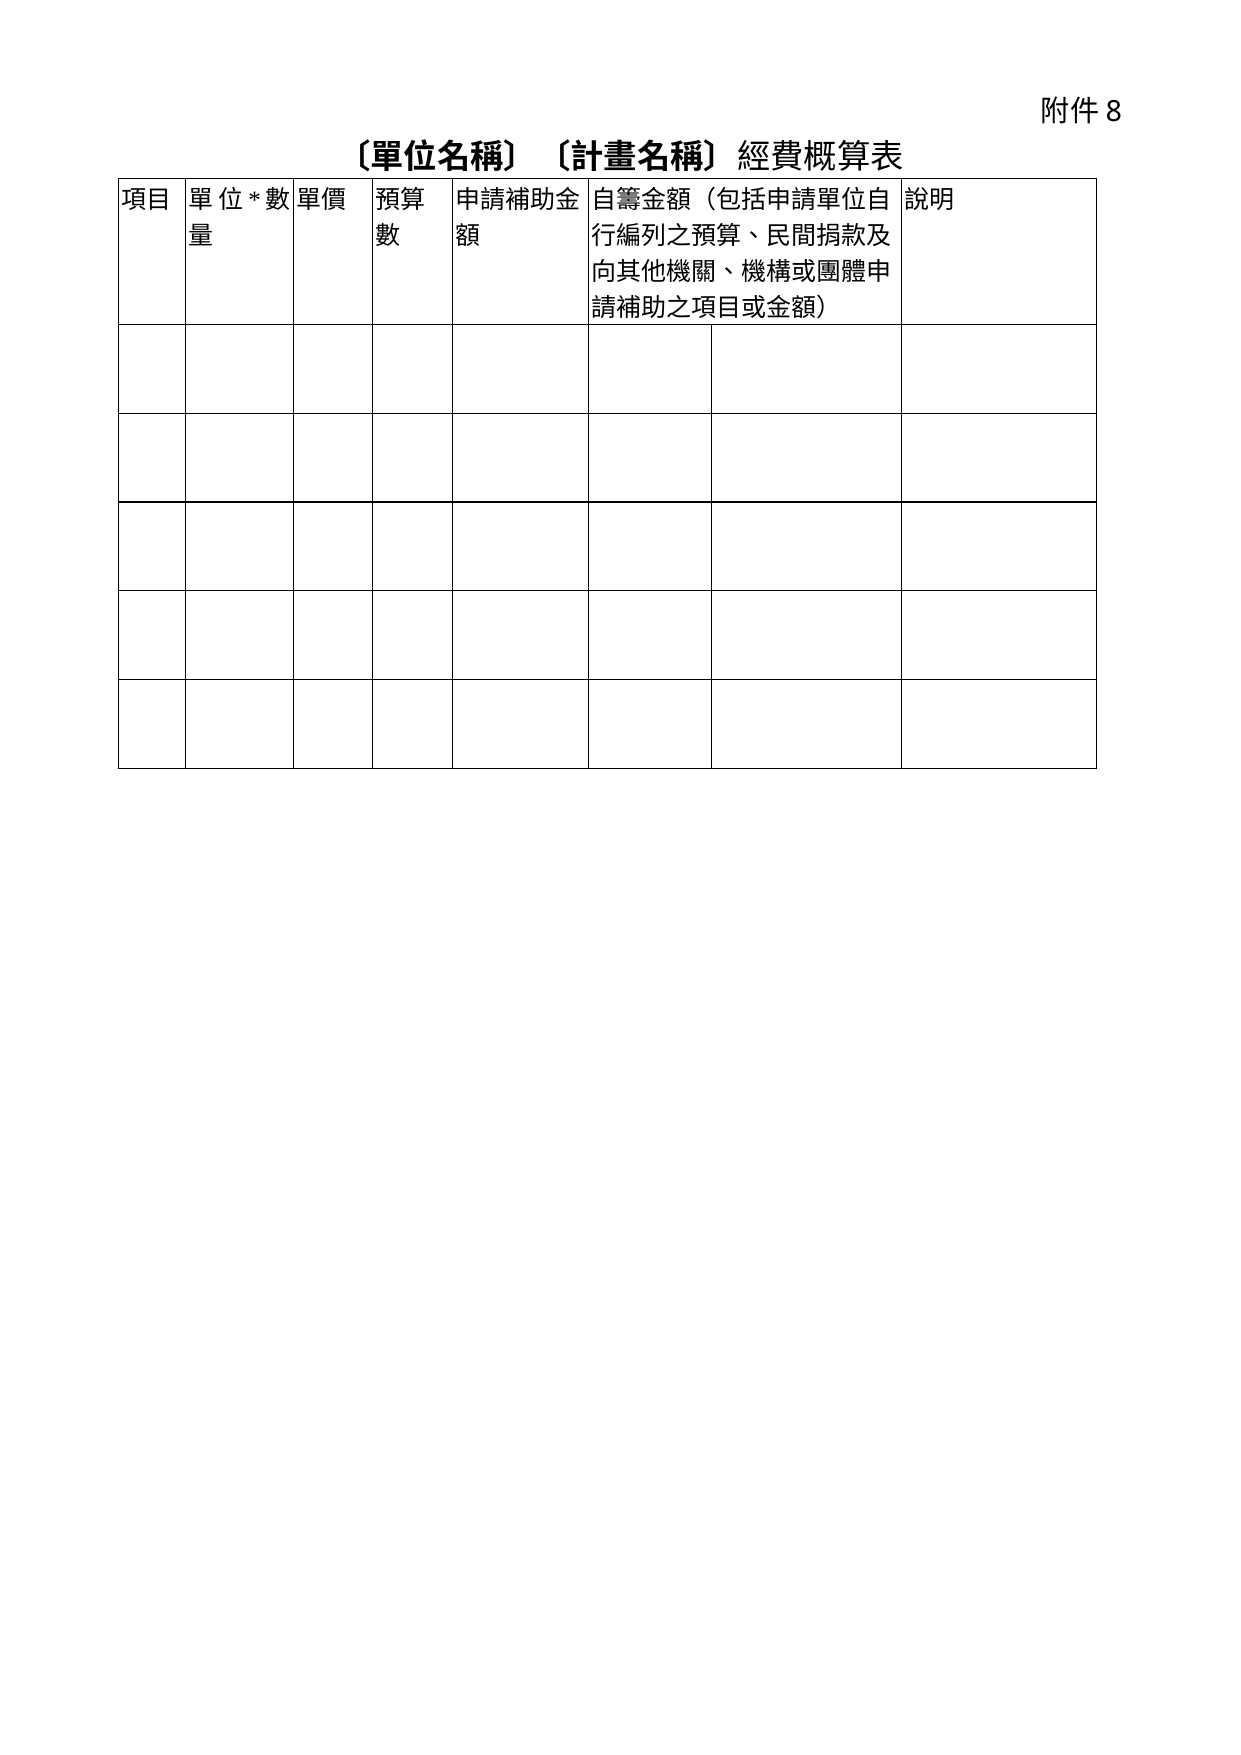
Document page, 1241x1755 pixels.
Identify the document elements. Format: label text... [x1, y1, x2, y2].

table_cell [119, 414, 185, 501]
table_cell [186, 591, 293, 679]
table_cell [902, 503, 1096, 590]
table_cell [119, 503, 185, 590]
table_cell [186, 325, 293, 413]
table_cell [186, 680, 293, 767]
table_cell [712, 680, 901, 767]
table_cell [453, 414, 588, 501]
table_cell [186, 503, 293, 590]
table_header 預算數 [373, 179, 452, 324]
table_cell [453, 591, 588, 679]
table_cell [294, 680, 372, 767]
table_cell [902, 680, 1096, 767]
table_cell [712, 591, 901, 679]
table_header 自籌金額（包括申請單位自行編列之預算、民間捐款及向其他機關、機構或團體申請補助之項目或金額） [589, 179, 901, 324]
table_cell [712, 503, 901, 590]
table_cell [294, 325, 372, 413]
table_cell [373, 591, 452, 679]
table_cell [373, 680, 452, 767]
table_cell [373, 503, 452, 590]
table_cell [589, 414, 711, 501]
table_cell [902, 325, 1096, 413]
table_cell [373, 325, 452, 413]
table_header 單價 [294, 179, 372, 324]
table_cell [589, 503, 711, 590]
table_cell [186, 414, 293, 501]
table_cell [453, 680, 588, 767]
table_cell [589, 325, 711, 413]
table_header 申請補助金額 [453, 179, 588, 324]
table_cell [294, 414, 372, 501]
text 〔單位名稱〕〔計畫名稱〕經費概算表 [118, 130, 1122, 178]
table_cell [373, 414, 452, 501]
table_header 項目 [119, 179, 185, 324]
table_cell [294, 591, 372, 679]
table_cell [453, 503, 588, 590]
table_cell [453, 325, 588, 413]
table_cell [119, 680, 185, 767]
table_header 說明 [902, 179, 1096, 324]
table_cell [902, 414, 1096, 501]
table_cell [712, 325, 901, 413]
table_cell [589, 591, 711, 679]
table_cell [712, 414, 901, 501]
table_cell [902, 591, 1096, 679]
table_cell [119, 325, 185, 413]
table_cell [589, 680, 711, 767]
table_cell [294, 503, 372, 590]
table_cell [119, 591, 185, 679]
table_header 單位*數量 [186, 179, 293, 324]
text 附件8 [118, 87, 1122, 130]
